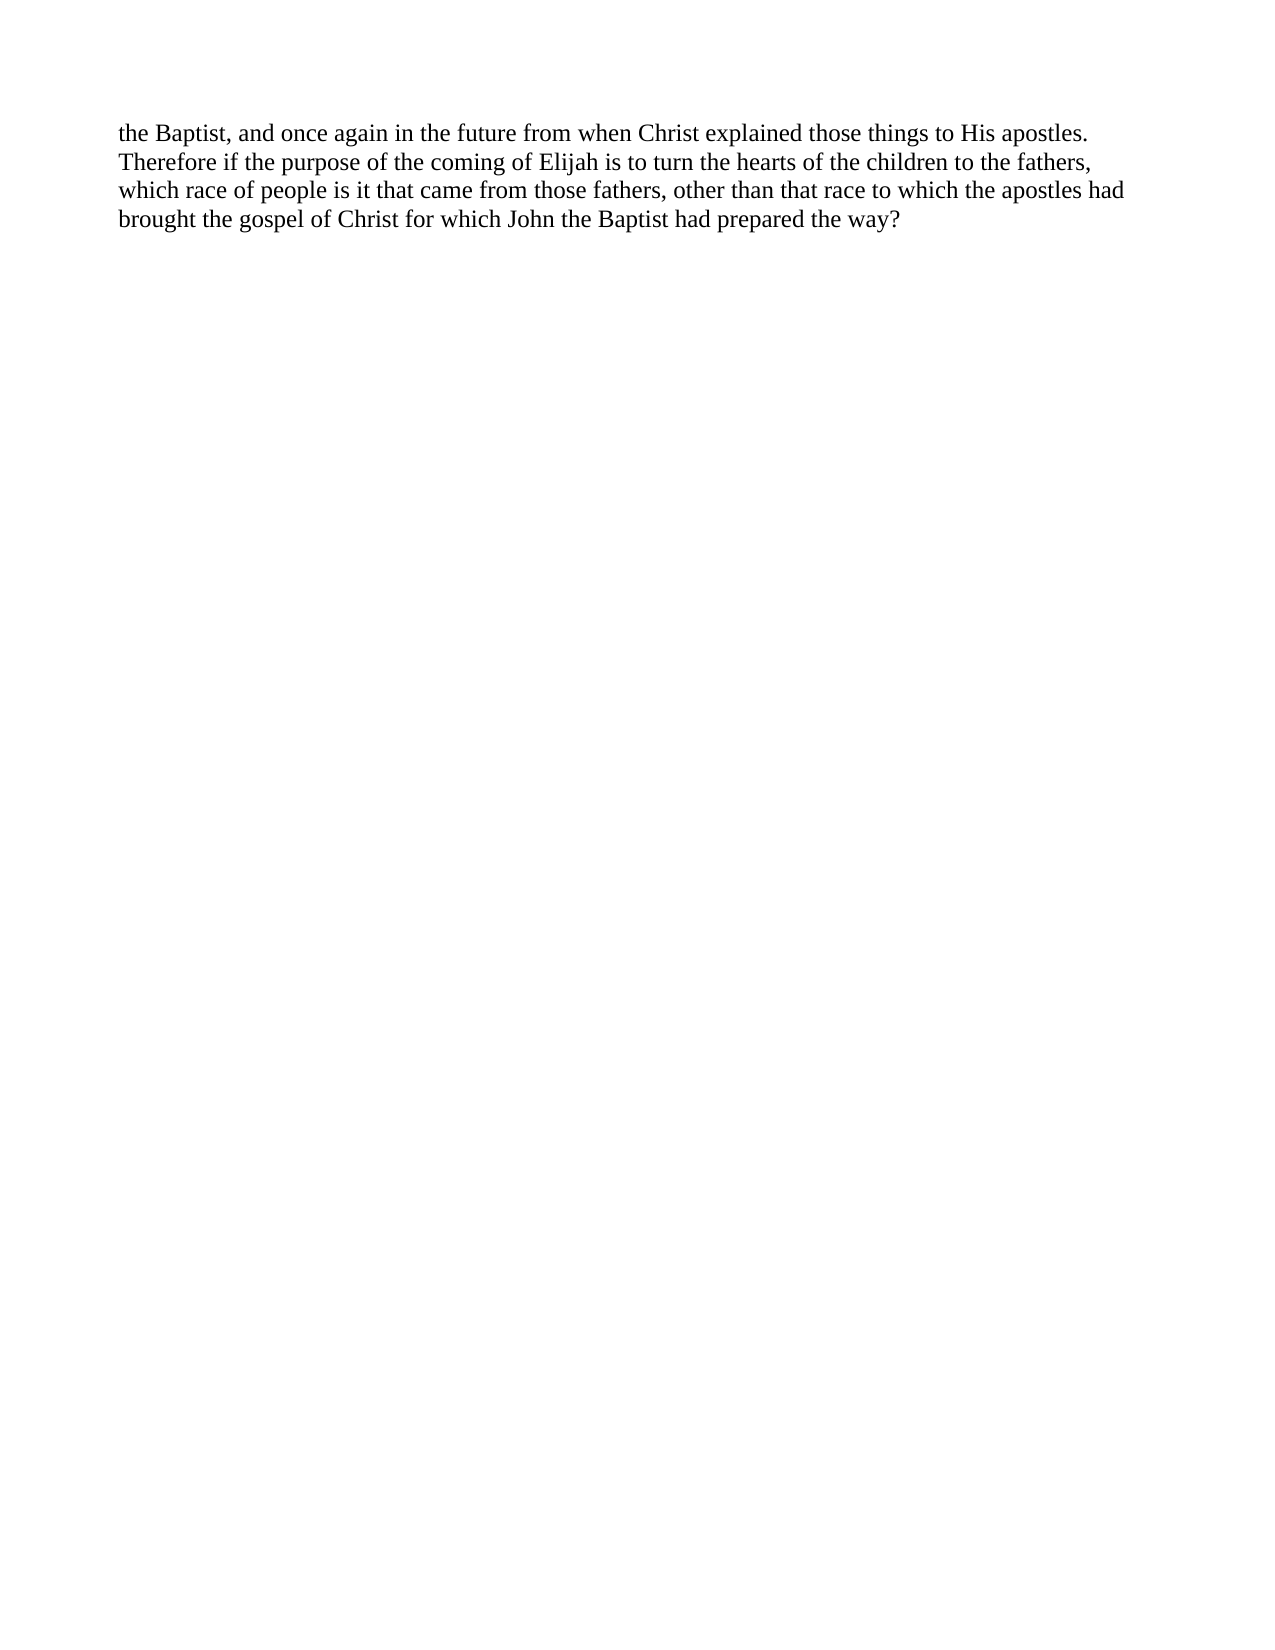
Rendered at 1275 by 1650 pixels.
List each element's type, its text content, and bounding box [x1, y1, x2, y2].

text the Baptist, and once again in the future from when Christ explained those things to His apostles. Therefore if the purpose of the coming of Elijah is to turn the hearts of the children to the fathers, which race of people is it that came from those fathers, other than that race to which the apostles had brought the gospel of Christ for which John the Baptist had prepared the way? [118, 118, 1157, 233]
